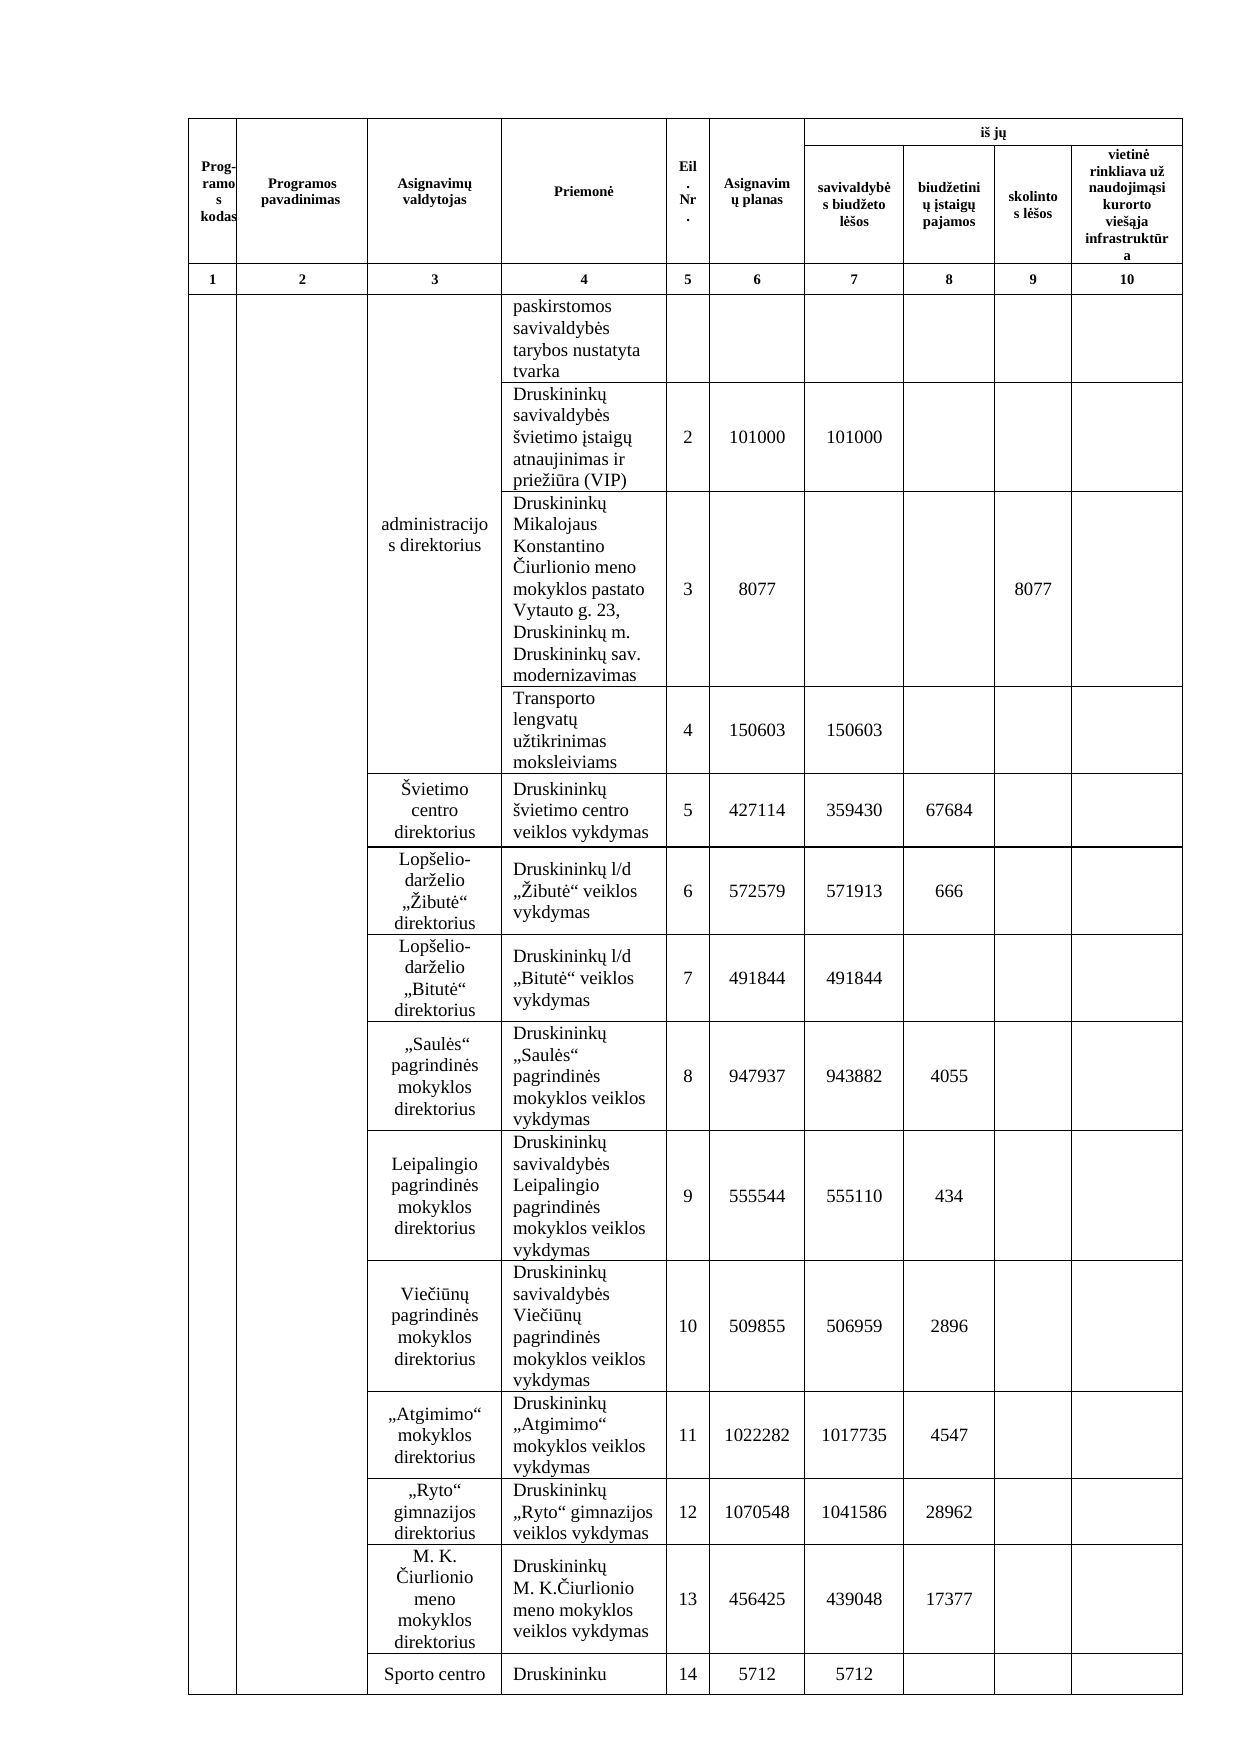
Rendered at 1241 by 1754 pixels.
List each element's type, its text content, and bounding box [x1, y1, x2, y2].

table_cell Druskininkų l/d „Žibutė“ veiklos vykdymas [502, 848, 666, 934]
table_cell 9 [995, 264, 1071, 294]
table_cell 572579 [710, 848, 804, 934]
table_cell 571913 [805, 848, 903, 934]
table_cell [904, 492, 994, 686]
table_cell 1070548 [710, 1479, 804, 1544]
table_cell [1072, 383, 1182, 491]
table_cell [1072, 1131, 1182, 1260]
table_cell 67684 [904, 774, 994, 846]
table_header Programos pavadinimas [237, 119, 367, 263]
table_cell [1072, 687, 1182, 773]
table_cell 5712 [710, 1654, 804, 1694]
table_cell [1072, 935, 1182, 1021]
table_cell [995, 687, 1071, 773]
table_cell 8 [904, 264, 994, 294]
table_cell [995, 383, 1071, 491]
table_cell 555544 [710, 1131, 804, 1260]
table_cell [995, 774, 1071, 846]
table_cell 456425 [710, 1545, 804, 1652]
table_header Asignavimų valdytojas [368, 119, 501, 263]
table_cell [1072, 1654, 1182, 1694]
table_cell 947937 [710, 1022, 804, 1130]
table_cell 9 [667, 1131, 709, 1260]
table_cell [904, 687, 994, 773]
table_cell Transporto lengvatų užtikrinimas moksleiviams [502, 687, 666, 773]
table_cell „Ryto“ gimnazijos direktorius [368, 1479, 501, 1544]
table_cell 2 [667, 383, 709, 491]
table_cell „Atgimimo“ mokyklos direktorius [368, 1392, 501, 1478]
table_cell 101000 [710, 383, 804, 491]
table_cell [1072, 1022, 1182, 1130]
table_cell 13 [667, 1545, 709, 1652]
table_cell M. K. Čiurlionio meno mokyklos direktorius [368, 1545, 501, 1652]
table_cell savivaldybės biudžeto lėšos [805, 146, 903, 263]
table_cell 3 [368, 264, 501, 294]
table_cell 943882 [805, 1022, 903, 1130]
table_cell 2896 [904, 1261, 994, 1391]
table_cell 3 [667, 492, 709, 686]
table_cell [667, 295, 709, 382]
table_cell [995, 1545, 1071, 1652]
table_cell [1072, 492, 1182, 686]
table_cell 17377 [904, 1545, 994, 1652]
table_cell 5712 [805, 1654, 903, 1694]
table_cell skolintos lėšos [995, 146, 1071, 263]
table_cell 7 [805, 264, 903, 294]
table_cell 491844 [710, 935, 804, 1021]
table_cell 491844 [805, 935, 903, 1021]
table_cell 509855 [710, 1261, 804, 1391]
table_cell 150603 [710, 687, 804, 773]
table_cell 4055 [904, 1022, 994, 1130]
table_cell [710, 295, 804, 382]
table_cell Viečiūnų pagrindinės mokyklos direktorius [368, 1261, 501, 1391]
table_cell [805, 492, 903, 686]
table_cell [1072, 774, 1182, 846]
table_cell 12 [667, 1479, 709, 1544]
table_cell 1041586 [805, 1479, 903, 1544]
table_cell 1022282 [710, 1392, 804, 1478]
table_cell 4547 [904, 1392, 994, 1478]
table_header Prog-ramos kodas [189, 119, 236, 263]
table_cell 8077 [995, 492, 1071, 686]
table_cell 4 [667, 687, 709, 773]
table_cell Švietimo centro direktorius [368, 774, 501, 846]
table_cell [805, 295, 903, 382]
table_cell Druskininkų „Ryto“ gimnazijos veiklos vykdymas [502, 1479, 666, 1544]
table_cell [995, 1392, 1071, 1478]
table_cell Leipalingio pagrindinės mokyklos direktorius [368, 1131, 501, 1260]
table_cell biudžetinių įstaigų pajamos [904, 146, 994, 263]
table_cell 11 [667, 1392, 709, 1478]
table_cell Druskininkų švietimo centro veiklos vykdymas [502, 774, 666, 846]
table_cell [904, 1654, 994, 1694]
table_cell [995, 935, 1071, 1021]
table_cell 6 [667, 848, 709, 934]
table_cell [1072, 1261, 1182, 1391]
table_cell „Saulės“ pagrindinės mokyklos direktorius [368, 1022, 501, 1130]
table_cell [995, 1654, 1071, 1694]
table_cell [1072, 1479, 1182, 1544]
table_cell 1 [189, 264, 236, 294]
table_cell Druskininkų savivaldybės Leipalingio pagrindinės mokyklos veiklos vykdymas [502, 1131, 666, 1260]
table_cell [995, 1479, 1071, 1544]
table_cell Sporto centro [368, 1654, 501, 1694]
table_cell administracijos direktorius [368, 295, 501, 773]
table_cell 28962 [904, 1479, 994, 1544]
table_header Priemonė [502, 119, 666, 263]
table_cell 8 [667, 1022, 709, 1130]
table_cell 5 [667, 264, 709, 294]
table_cell 10 [1072, 264, 1182, 294]
table_cell [995, 848, 1071, 934]
table_cell 666 [904, 848, 994, 934]
table_cell paskirstomos savivaldybės tarybos nustatyta tvarka [502, 295, 666, 382]
table_cell [904, 383, 994, 491]
table_cell [237, 295, 367, 1694]
table_cell [1072, 1392, 1182, 1478]
table_cell Druskininkų „Saulės“ pagrindinės mokyklos veiklos vykdymas [502, 1022, 666, 1130]
table_header iš jų [805, 119, 1182, 145]
table_cell 1017735 [805, 1392, 903, 1478]
table_cell [995, 1131, 1071, 1260]
table_cell [995, 1022, 1071, 1130]
table_cell 4 [502, 264, 666, 294]
table_cell Druskininkų M. K.Čiurlionio meno mokyklos veiklos vykdymas [502, 1545, 666, 1652]
table_cell 101000 [805, 383, 903, 491]
table_cell [189, 295, 236, 1694]
table_cell 6 [710, 264, 804, 294]
table_cell Druskininku [502, 1654, 666, 1694]
table_cell [995, 295, 1071, 382]
table_cell 8077 [710, 492, 804, 686]
table_header Asignavimų planas [710, 119, 804, 263]
table_cell 2 [237, 264, 367, 294]
table_cell 434 [904, 1131, 994, 1260]
table_cell Druskininkų savivaldybės švietimo įstaigų atnaujinimas ir priežiūra (VIP) [502, 383, 666, 491]
table_cell 150603 [805, 687, 903, 773]
table_cell Lopšelio-darželio „Žibutė“ direktorius [368, 848, 501, 934]
table_cell 5 [667, 774, 709, 846]
table_cell vietinė rinkliava už naudojimąsi kurorto viešąja infrastruktūra [1072, 146, 1182, 263]
table_cell 439048 [805, 1545, 903, 1652]
table_cell [995, 1261, 1071, 1391]
table_cell Druskininkų Mikalojaus Konstantino Čiurlionio meno mokyklos pastato Vytauto g. 23, Druskininkų m. Druskininkų sav. modernizavimas [502, 492, 666, 686]
table_cell Lopšelio-darželio „Bitutė“ direktorius [368, 935, 501, 1021]
table_cell 14 [667, 1654, 709, 1694]
table_cell 10 [667, 1261, 709, 1391]
table_header Eil. Nr. [667, 119, 709, 263]
table_cell Druskininkų savivaldybės Viečiūnų pagrindinės mokyklos veiklos vykdymas [502, 1261, 666, 1391]
table_cell [904, 935, 994, 1021]
table_cell Druskininkų „Atgimimo“ mokyklos veiklos vykdymas [502, 1392, 666, 1478]
table_cell [1072, 295, 1182, 382]
table_cell 427114 [710, 774, 804, 846]
table_cell 359430 [805, 774, 903, 846]
table_cell [1072, 1545, 1182, 1652]
table_cell [904, 295, 994, 382]
table_cell 555110 [805, 1131, 903, 1260]
table_cell 506959 [805, 1261, 903, 1391]
table_cell [1072, 848, 1182, 934]
table_cell 7 [667, 935, 709, 1021]
table_cell Druskininkų l/d „Bitutė“ veiklos vykdymas [502, 935, 666, 1021]
